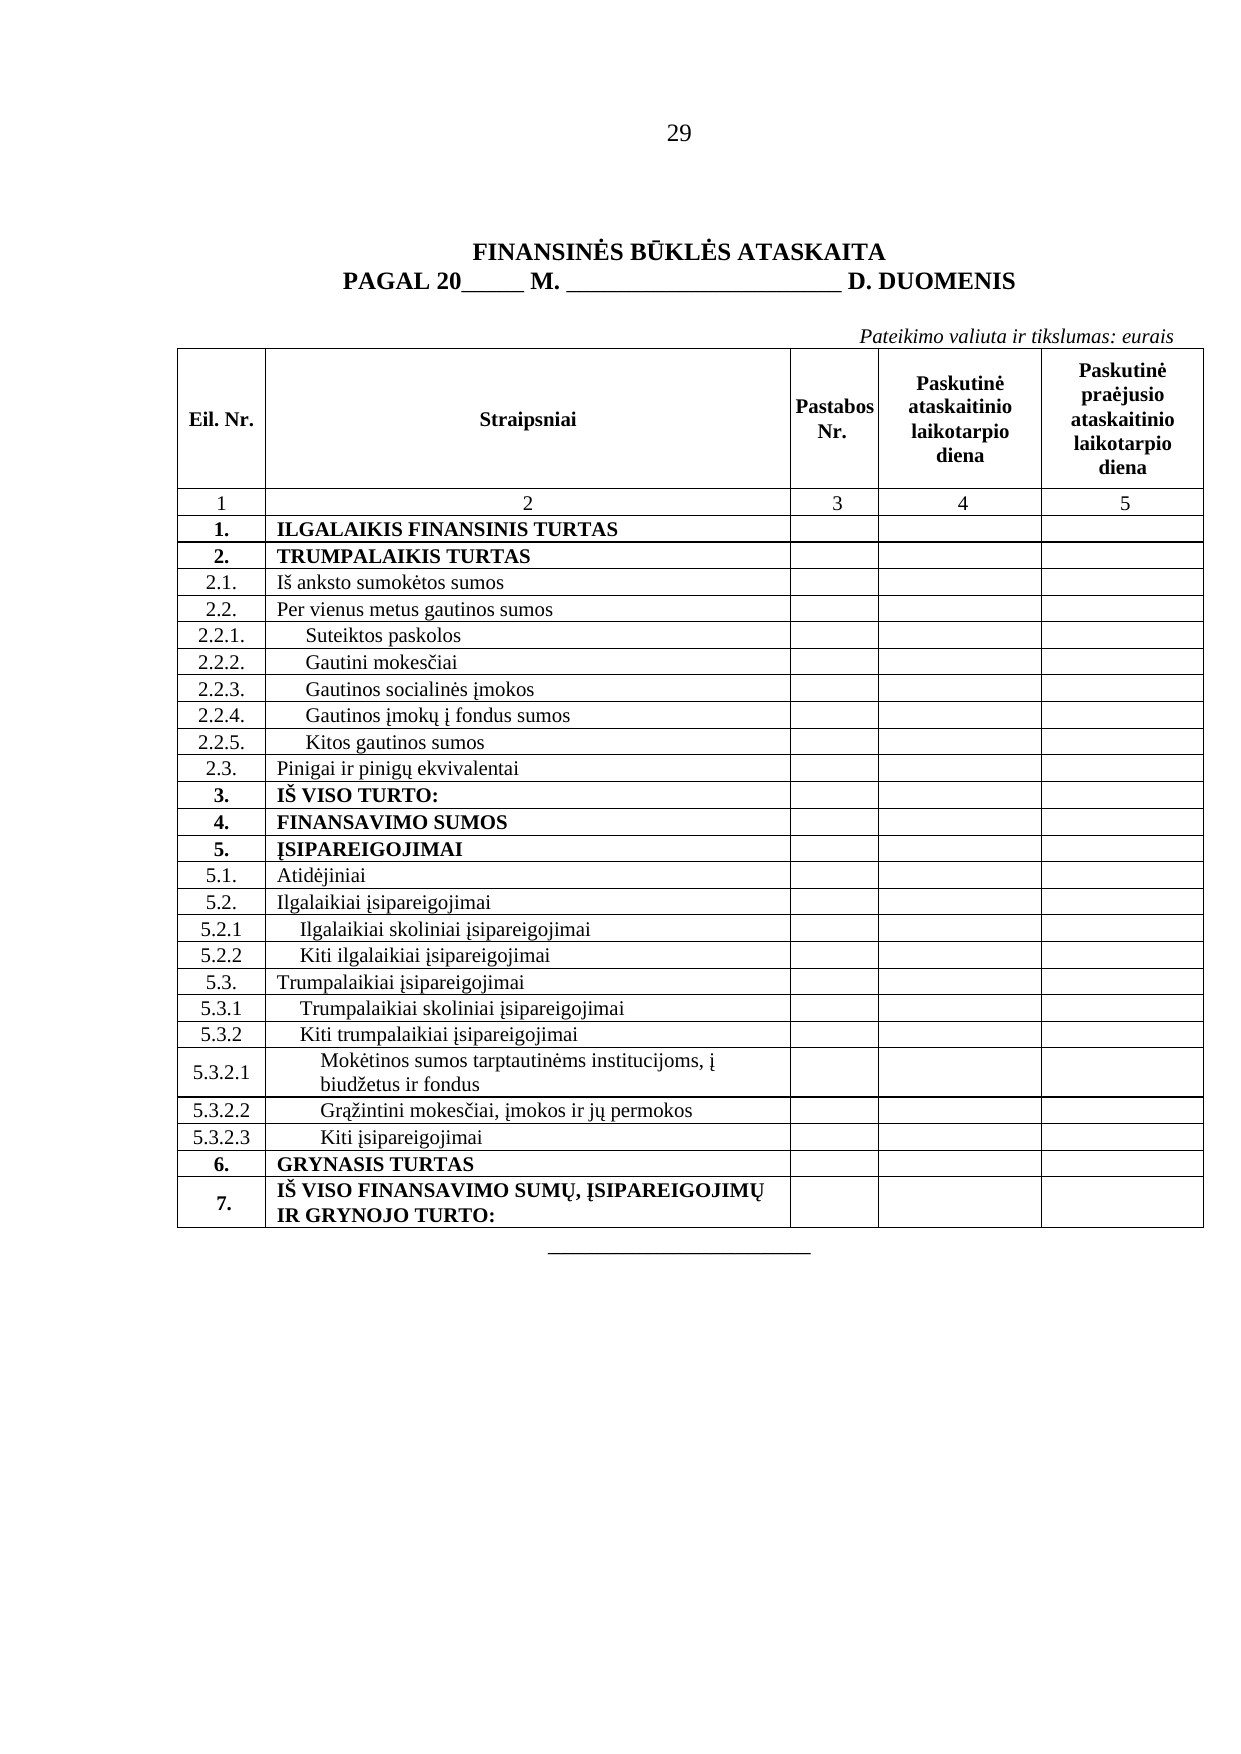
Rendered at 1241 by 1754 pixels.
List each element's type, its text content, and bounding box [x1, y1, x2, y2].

table_cell [1042, 675, 1203, 701]
table_cell [1042, 1151, 1203, 1176]
table_cell IŠ VISO TURTO: [266, 782, 790, 808]
table_cell [791, 942, 878, 967]
table_cell [1042, 915, 1203, 941]
table_cell [1042, 596, 1203, 621]
table_cell [1042, 1098, 1203, 1123]
table_cell Gautinos įmokų į fondus sumos [266, 702, 790, 727]
table_cell [1042, 702, 1203, 727]
table_cell 2.2. [178, 596, 265, 621]
table_header Straipsniai [266, 349, 790, 488]
table_cell [1042, 1022, 1203, 1047]
table_cell [879, 809, 1041, 835]
table_cell [879, 1048, 1041, 1096]
table_cell 5.3.1 [178, 995, 265, 1021]
table_cell [791, 915, 878, 941]
table_cell [879, 969, 1041, 994]
table_cell [791, 755, 878, 781]
table_cell [1042, 782, 1203, 808]
table_cell [791, 1151, 878, 1176]
table_cell [879, 569, 1041, 594]
table_cell Ilgalaikis finansinis turtas [266, 516, 790, 541]
table_cell 2 [266, 489, 790, 515]
table_cell Kitos gautinos sumos [266, 729, 790, 754]
table_cell [1042, 543, 1203, 568]
table_cell 2.2.3. [178, 675, 265, 701]
table_cell Ilgalaikiai skoliniai įsipareigojimai [266, 915, 790, 941]
text _____________________ [177, 1228, 1181, 1257]
table_cell [879, 1022, 1041, 1047]
table_cell [879, 836, 1041, 861]
table_cell 4 [879, 489, 1041, 515]
table_cell [1042, 649, 1203, 674]
table_cell 2.2.5. [178, 729, 265, 754]
table_cell Trumpalaikiai įsipareigojimai [266, 969, 790, 994]
table_cell [791, 622, 878, 648]
table_cell [791, 649, 878, 674]
table_cell [791, 675, 878, 701]
table_cell [879, 995, 1041, 1021]
table_cell Ilgalaikiai įsipareigojimai [266, 889, 790, 914]
table_cell [879, 755, 1041, 781]
table_cell [1042, 729, 1203, 754]
table_cell 5.3.2 [178, 1022, 265, 1047]
table_cell [791, 569, 878, 594]
table_cell Iš anksto sumokėtos sumos [266, 569, 790, 594]
table_cell [1042, 942, 1203, 967]
table_cell [791, 702, 878, 727]
table_cell [1042, 1124, 1203, 1149]
table_cell 1. [178, 516, 265, 541]
table_cell 5.2.1 [178, 915, 265, 941]
table_cell [879, 862, 1041, 888]
table_cell [1042, 516, 1203, 541]
table_cell [791, 836, 878, 861]
table_cell Gautinos socialinės įmokos [266, 675, 790, 701]
table_cell [791, 862, 878, 888]
text Pateikimo valiuta ir tikslumas: eurais [177, 324, 1181, 348]
table_cell Per vienus metus gautinos sumos [266, 596, 790, 621]
table_cell 2.3. [178, 755, 265, 781]
table_cell GRYNASIS TURTAS [266, 1151, 790, 1176]
table_cell FINANSAVIMO SUMOS [266, 809, 790, 835]
table_cell 5 [1042, 489, 1203, 515]
table_cell [791, 995, 878, 1021]
table_cell [791, 729, 878, 754]
table_cell [791, 969, 878, 994]
table_cell 3. [178, 782, 265, 808]
table_cell [879, 782, 1041, 808]
table_cell 1 [178, 489, 265, 515]
table_cell ĮSIPAREIGOJIMAI [266, 836, 790, 861]
table_header Eil. Nr. [178, 349, 265, 488]
table_cell [791, 1177, 878, 1227]
table_cell [879, 1124, 1041, 1149]
table_cell 4. [178, 809, 265, 835]
table_cell [791, 1022, 878, 1047]
table_cell [879, 915, 1041, 941]
table_cell [791, 516, 878, 541]
table_cell Gautini mokesčiai [266, 649, 790, 674]
table_cell [1042, 755, 1203, 781]
table_cell Pinigai ir pinigų ekvivalentai [266, 755, 790, 781]
table_cell [879, 675, 1041, 701]
table_cell Kiti įsipareigojimai [266, 1124, 790, 1149]
table_cell 2.1. [178, 569, 265, 594]
table_cell [1042, 1048, 1203, 1096]
text PAGAL 20_____ M. ______________________ D. DUOMENIS [177, 266, 1181, 295]
table_cell 5.2. [178, 889, 265, 914]
table_cell 5.3.2.3 [178, 1124, 265, 1149]
table_cell [791, 889, 878, 914]
table_cell 3 [791, 489, 878, 515]
text FINANSINĖS BŪKLĖS ATASKAITA [177, 237, 1181, 266]
table_cell IŠ VISO FINANSAVIMO SUMŲ, ĮSIPAREIGOJIMŲ IR GRYNOJO TURTO: [266, 1177, 790, 1227]
table_cell [879, 1151, 1041, 1176]
table_cell [1042, 622, 1203, 648]
table_cell [791, 782, 878, 808]
table_cell [791, 809, 878, 835]
table_cell [879, 729, 1041, 754]
table_cell Kiti ilgalaikiai įsipareigojimai [266, 942, 790, 967]
table_cell 2.2.2. [178, 649, 265, 674]
table_cell [879, 1098, 1041, 1123]
table_cell 5. [178, 836, 265, 861]
table_cell 2.2.1. [178, 622, 265, 648]
table_cell [879, 1177, 1041, 1227]
table_cell 6. [178, 1151, 265, 1176]
table_cell [879, 702, 1041, 727]
table_cell Grąžintini mokesčiai, įmokos ir jų permokos [266, 1098, 790, 1123]
table_cell Mokėtinos sumos tarptautinėms institucijoms, į biudžetus ir fondus [266, 1048, 790, 1096]
table_cell 5.1. [178, 862, 265, 888]
table_cell [1042, 809, 1203, 835]
table_cell [879, 942, 1041, 967]
table_cell [879, 889, 1041, 914]
table_cell Kiti trumpalaikiai įsipareigojimai [266, 1022, 790, 1047]
table_cell [1042, 995, 1203, 1021]
table_cell 5.3. [178, 969, 265, 994]
table_header Paskutinė ataskaitinio laikotarpio diena [879, 349, 1041, 488]
table_cell 5.3.2.2 [178, 1098, 265, 1123]
table_cell 7. [178, 1177, 265, 1227]
table_cell [1042, 969, 1203, 994]
table_header Paskutinė praėjusio ataskaitinio laikotarpio diena [1042, 349, 1203, 488]
table_cell [791, 1048, 878, 1096]
table_cell Trumpalaikiai skoliniai įsipareigojimai [266, 995, 790, 1021]
table_cell 2. [178, 543, 265, 568]
table_cell [791, 596, 878, 621]
table_cell [879, 622, 1041, 648]
table_cell [879, 543, 1041, 568]
table_cell [1042, 836, 1203, 861]
table_cell [1042, 1177, 1203, 1227]
table_cell [791, 1098, 878, 1123]
table_cell [879, 649, 1041, 674]
table_cell [1042, 889, 1203, 914]
table_cell [791, 543, 878, 568]
table_cell Atidėjiniai [266, 862, 790, 888]
table_cell [1042, 569, 1203, 594]
table_cell Suteiktos paskolos [266, 622, 790, 648]
table_cell [791, 1124, 878, 1149]
table_cell 5.3.2.1 [178, 1048, 265, 1096]
table_cell TRUMPALAIKIS TURTAS [266, 543, 790, 568]
table_header Pastabos Nr. [791, 349, 878, 488]
table_cell 2.2.4. [178, 702, 265, 727]
table_cell [879, 516, 1041, 541]
table_cell [1042, 862, 1203, 888]
table_cell 5.2.2 [178, 942, 265, 967]
table_cell [879, 596, 1041, 621]
